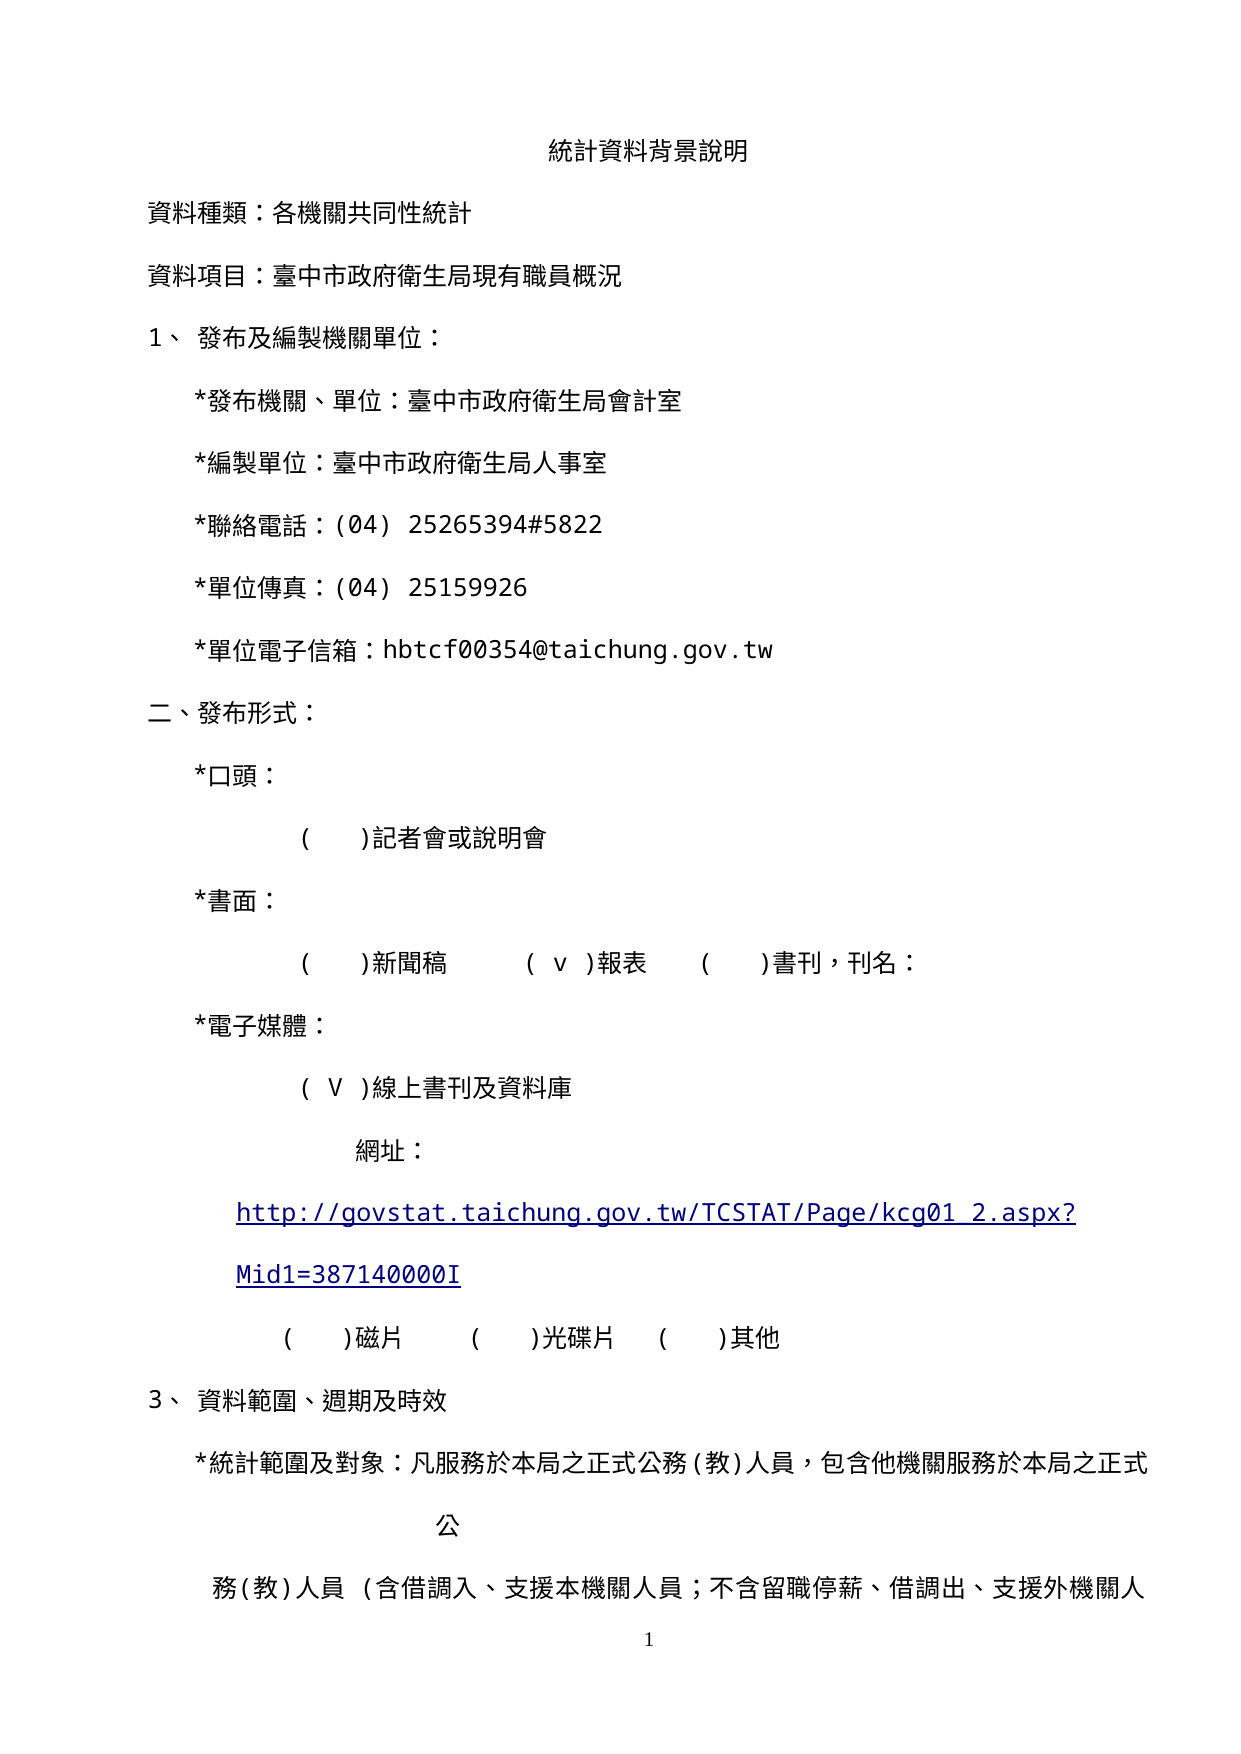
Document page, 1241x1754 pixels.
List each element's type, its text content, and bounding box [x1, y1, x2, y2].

text ( V )線上書刊及資料庫 [148, 1045, 1150, 1108]
text *聯絡電話：(04) 25265394#5822 [148, 483, 1150, 545]
text 務(教)人員 (含借調入、支援本機關人員；不含留職停薪、借調出、支援外機關人 [148, 1545, 1150, 1608]
text 二、發布形式： [148, 670, 1150, 733]
text 統計資料背景說明 [148, 108, 1150, 170]
text *口頭： [148, 733, 1150, 795]
text *書面： [148, 858, 1150, 920]
text ( )磁片 ( )光碟片 ( )其他 [235, 1295, 1150, 1358]
list 發布及編製機關單位： [148, 295, 1150, 358]
text 資料項目：臺中市政府衛生局現有職員概況 [148, 233, 1150, 295]
text *單位電子信箱：hbtcf00354@taichung.gov.tw [148, 608, 1150, 670]
text *發布機關、單位：臺中市政府衛生局會計室 [148, 358, 1150, 420]
text 資料種類：各機關共同性統計 [148, 170, 1150, 233]
text 網址：http://govstat.taichung.gov.tw/TCSTAT/Page/kcg01_2.aspx?Mid1=387140000I [235, 1108, 1150, 1295]
text *單位傳真：(04) 25159926 [148, 545, 1150, 608]
list 資料範圍、週期及時效 [148, 1358, 1150, 1420]
text *電子媒體： [148, 983, 1150, 1045]
text ( )新聞稿 ( v )報表 ( )書刊，刊名： [148, 920, 1150, 983]
text *統計範圍及對象：凡服務於本局之正式公務(教)人員，包含他機關服務於本局之正式公 [148, 1420, 1150, 1545]
text ( )記者會或說明會 [148, 795, 1150, 858]
text *編製單位：臺中市政府衛生局人事室 [148, 420, 1150, 483]
